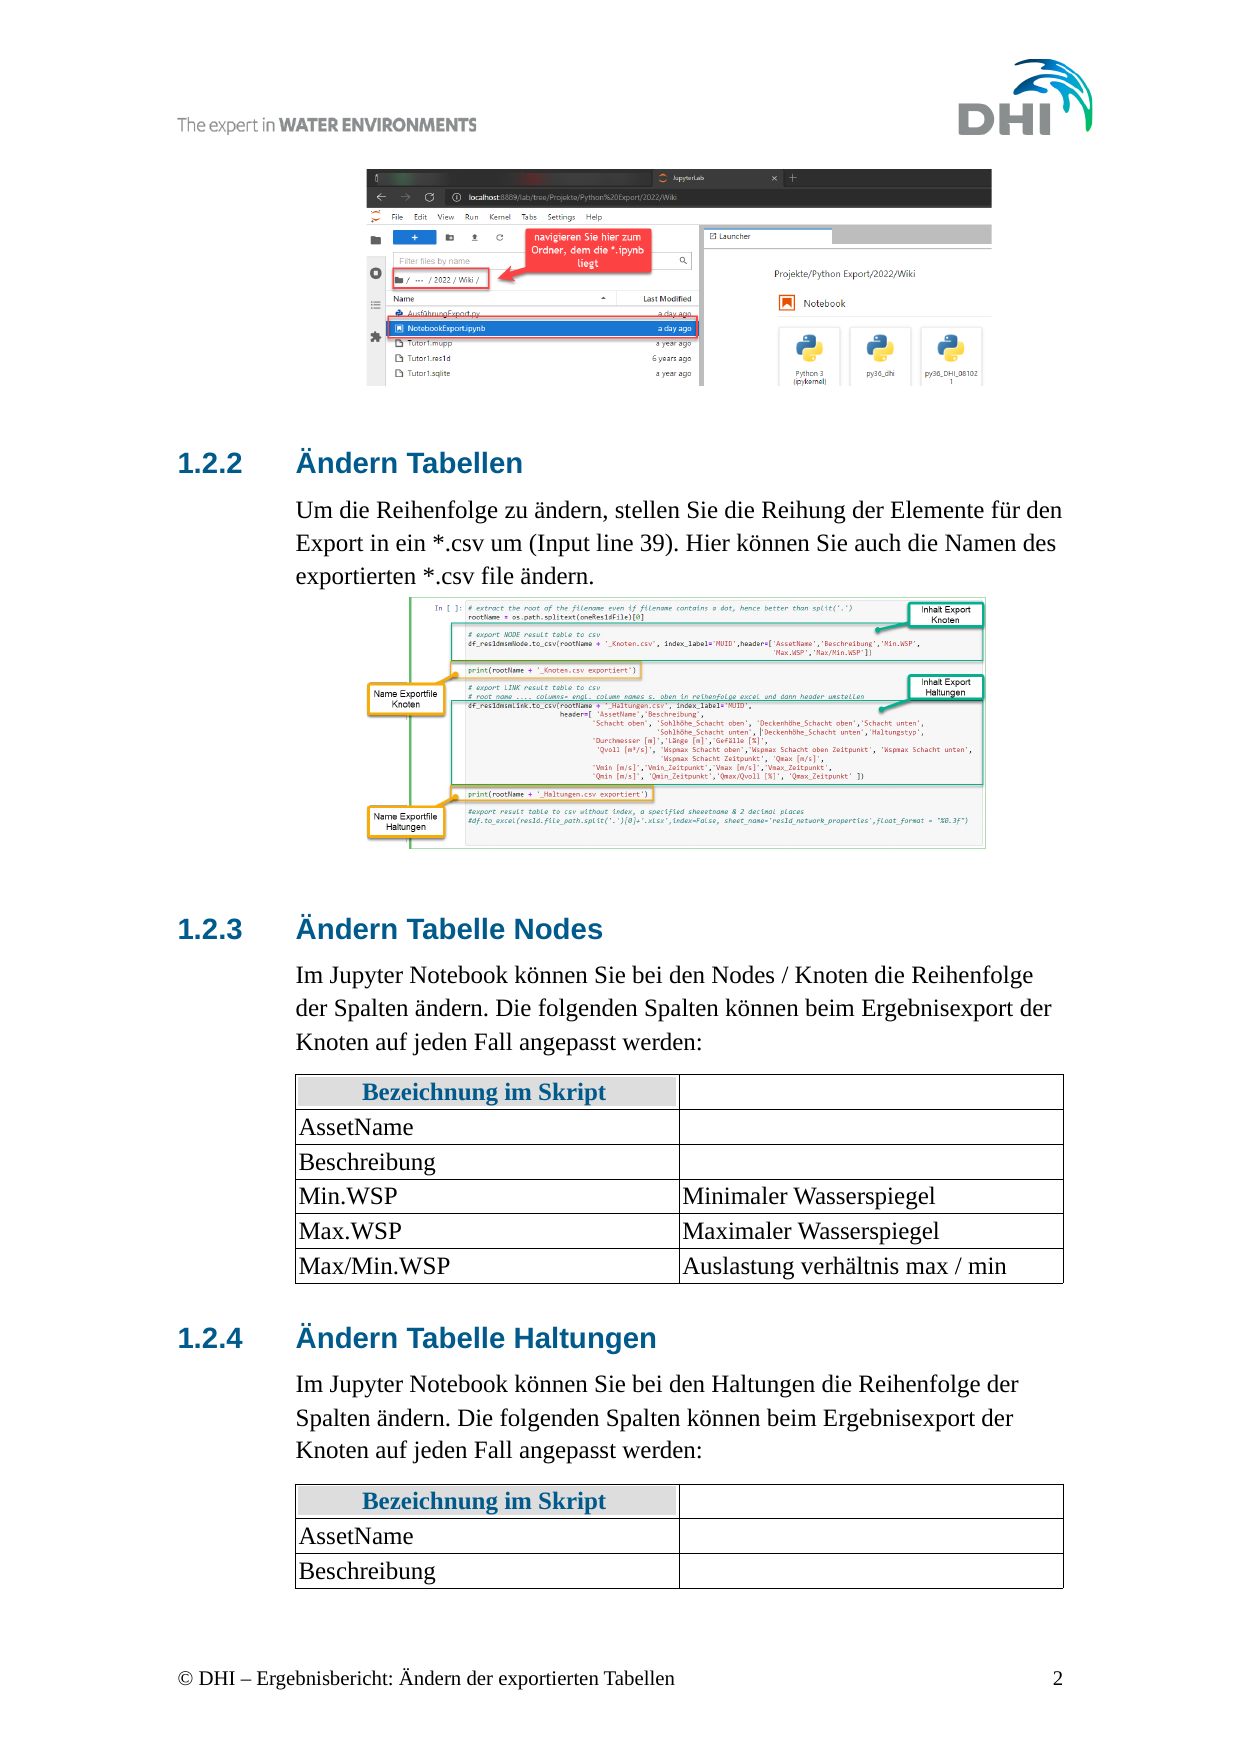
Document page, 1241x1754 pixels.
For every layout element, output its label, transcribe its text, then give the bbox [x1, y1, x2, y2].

subtitle Ändern Tabelle Nodes [177, 912, 1063, 946]
text Im Jupyter Notebook können Sie bei den Haltungen die Reihenfolge der Spalten ändern. Die folgenden Spalten können beim Ergebnisexport der Knoten auf jeden Fall angepasst werden: [295, 1369, 1063, 1464]
table_cell Beschreibung [296, 1145, 679, 1178]
table_header [680, 1485, 1063, 1518]
table_cell [680, 1554, 1063, 1587]
table_header [680, 1075, 1063, 1109]
picture [366, 169, 992, 386]
table_cell Min.WSP [296, 1180, 679, 1213]
subtitle Ändern Tabellen [177, 446, 1063, 480]
table_header Bezeichnung im Skript [296, 1075, 679, 1109]
text Um die Reihenfolge zu ändern, stellen Sie die Reihung der Elemente für den Export in ein *.csv um (Input line 39). Hier können Sie auch die Namen des exportierten *.csv file ändern. [295, 495, 1063, 589]
table_cell Auslastung verhältnis max / min [680, 1249, 1063, 1282]
table_cell AssetName [296, 1110, 679, 1144]
subtitle Ändern Tabelle Haltungen [177, 1321, 1063, 1355]
table_cell [680, 1145, 1063, 1178]
picture [958, 59, 1093, 135]
table_cell Beschreibung [296, 1554, 679, 1587]
table_cell Max/Min.WSP [296, 1249, 679, 1282]
table_cell Maximaler Wasserspiegel [680, 1214, 1063, 1248]
table_cell [680, 1519, 1063, 1553]
text Im Jupyter Notebook können Sie bei den Nodes / Knoten die Reihenfolge der Spalten ändern. Die folgenden Spalten können beim Ergebnisexport der Knoten auf jeden Fall angepasst werden: [295, 961, 1063, 1055]
table_cell [680, 1110, 1063, 1144]
table_cell Max.WSP [296, 1214, 679, 1248]
table_header Bezeichnung im Skript [296, 1485, 679, 1518]
picture [177, 117, 477, 135]
picture [366, 593, 992, 851]
table_cell Minimaler Wasserspiegel [680, 1180, 1063, 1213]
table_cell AssetName [296, 1519, 679, 1553]
